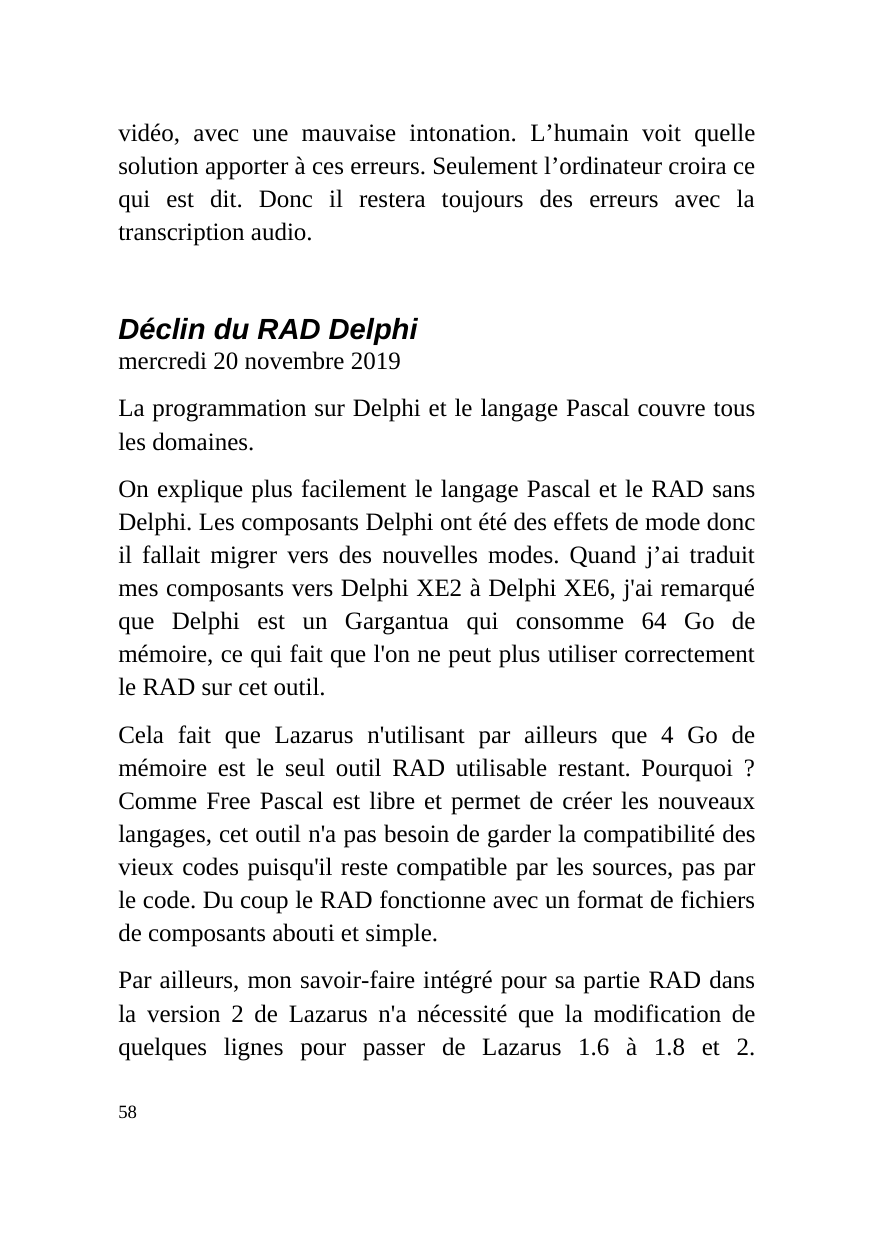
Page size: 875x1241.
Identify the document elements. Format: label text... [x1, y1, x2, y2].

text La programmation sur Delphi et le langage Pascal couvre tous les domaines. [118, 393, 756, 455]
text Cela fait que Lazarus n'utilisant par ailleurs que 4 Go de mémoire est le seul outil RAD utilisable restant. Pourquoi ? Comme Free Pascal est libre et permet de créer les nouveaux langages, cet outil n'a pas besoin de garder la compatibilité des vieux codes puisqu'il reste compatible par les sources, pas par le code. Du coup le RAD fonctionne avec un format de fichiers de composants abouti et simple. [118, 720, 756, 947]
text vidéo, avec une mauvaise intonation. L’humain voit quelle solution apporter à ces erreurs. Seulement l’ordinateur croira ce qui est dit. Donc il restera toujours des erreurs avec la transcription audio. [118, 118, 756, 246]
subtitle Déclin du RAD Delphi [118, 312, 756, 346]
text On explique plus facilement le langage Pascal et le RAD sans Delphi. Les composants Delphi ont été des effets de mode donc il fallait migrer vers des nouvelles modes. Quand j’ai traduit mes composants vers Delphi XE2 à Delphi XE6, j'ai remarqué que Delphi est un Gargantua qui consomme 64 Go de mémoire, ce qui fait que l'on ne peut plus utiliser correctement le RAD sur cet outil. [118, 474, 756, 701]
text mercredi 20 novembre 2019 [118, 346, 756, 375]
text Par ailleurs, mon savoir-faire intégré pour sa partie RAD dans la version 2 de Lazarus n'a nécessité que la modification de quelques lignes pour passer de Lazarus 1.6 à 1.8 et 2. [118, 966, 756, 1060]
